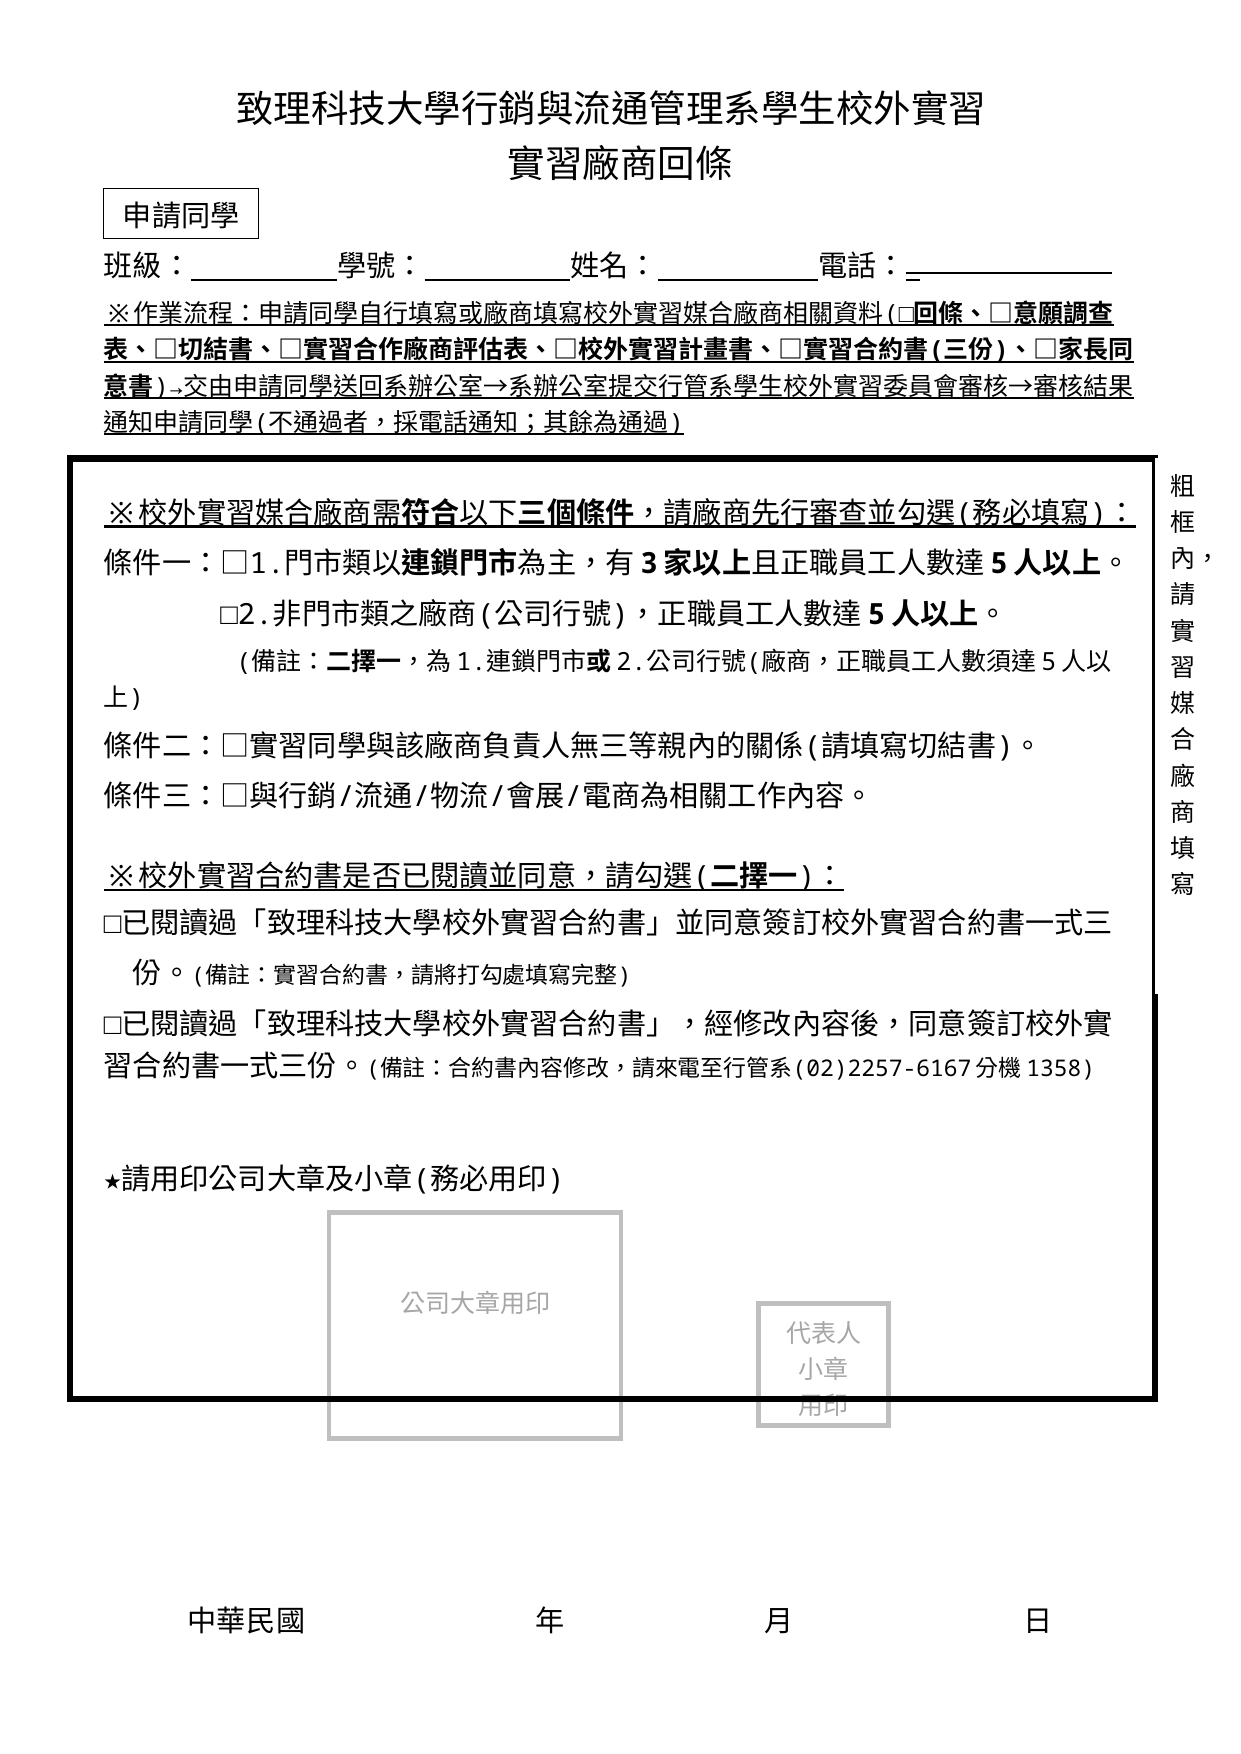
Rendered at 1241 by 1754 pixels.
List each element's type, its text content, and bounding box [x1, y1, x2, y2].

text 用印 [812, 1408, 818, 1415]
text 媒合廠商填寫 [1170, 683, 1208, 901]
table_header 申請同學 [104, 189, 258, 238]
text 班級： 學號： 姓名： 電話： [103, 243, 1137, 285]
text 中華民國 年 月 日 [103, 1577, 1137, 1640]
text 請實習 [1170, 575, 1208, 683]
text 條件三：□與行銷/流通/物流/會展/電商為相關工作內容。 [103, 773, 1137, 815]
text ★請用印公司大章及小章(務必用印) [103, 1156, 1137, 1198]
text □已閱讀過「致理科技大學校外實習合約書」並同意簽訂校外實習合約書一式三 [103, 899, 1137, 942]
text 條件一：□1.門市類以連鎖門市為主，有3家以上且正職員工人數達5人以上。 [103, 540, 1137, 582]
text 用印 [801, 1408, 810, 1415]
text 用印 [820, 1402, 836, 1415]
text 條件二：□實習同學與該廠商負責人無三等親內的關係(請填寫切結書)。 [103, 722, 1137, 765]
text 用印 [776, 1402, 802, 1415]
text 用印 [776, 1386, 871, 1396]
text □2.非門市類之廠商(公司行號)，正職員工人數達5人以上。 [103, 591, 1137, 633]
text ※作業流程：申請同學自行填寫或廠商填寫校外實習媒合廠商相關資料(□回條、□意願調查表、□切結書、□實習合作廠商評估表、□校外實習計畫書、□實習合約書(三份)、□家長同意書)→交由申請同學送回系辦公室→系辦公室提交行管系學生校外實習委員會審核→審核結果通知申請同學(不通過者，採電話通知；其餘為通過) [103, 293, 1137, 438]
text ※校外實習合約書是否已閱讀並同意，請勾選(二擇一)： [103, 853, 1137, 895]
text 代表人小章 [776, 1313, 871, 1386]
text 粗框內， [1170, 466, 1208, 575]
text ※校外實習媒合廠商需符合以下三個條件，請廠商先行審查並勾選(務必填寫)： [103, 489, 1137, 532]
text 公司大章用印 [346, 1284, 604, 1320]
text 用印 [838, 1402, 871, 1415]
text □已閱讀過「致理科技大學校外實習合約書」，經修改內容後，同意簽訂校外實習合約書一式三份。(備註：合約書內容修改，請來電至行管系(02)2257-6167分機1358) [103, 1001, 1137, 1085]
text 實習廠商回條 [103, 133, 1137, 188]
text 致理科技大學行銷與流通管理系學生校外實習 [103, 79, 1137, 133]
text (備註：二擇一，為1.連鎖門市或2.公司行號(廠商，正職員工人數須達5人以上) [103, 641, 1137, 714]
text 份。(備註：實習合約書，請將打勾處填寫完整) [103, 950, 1137, 992]
